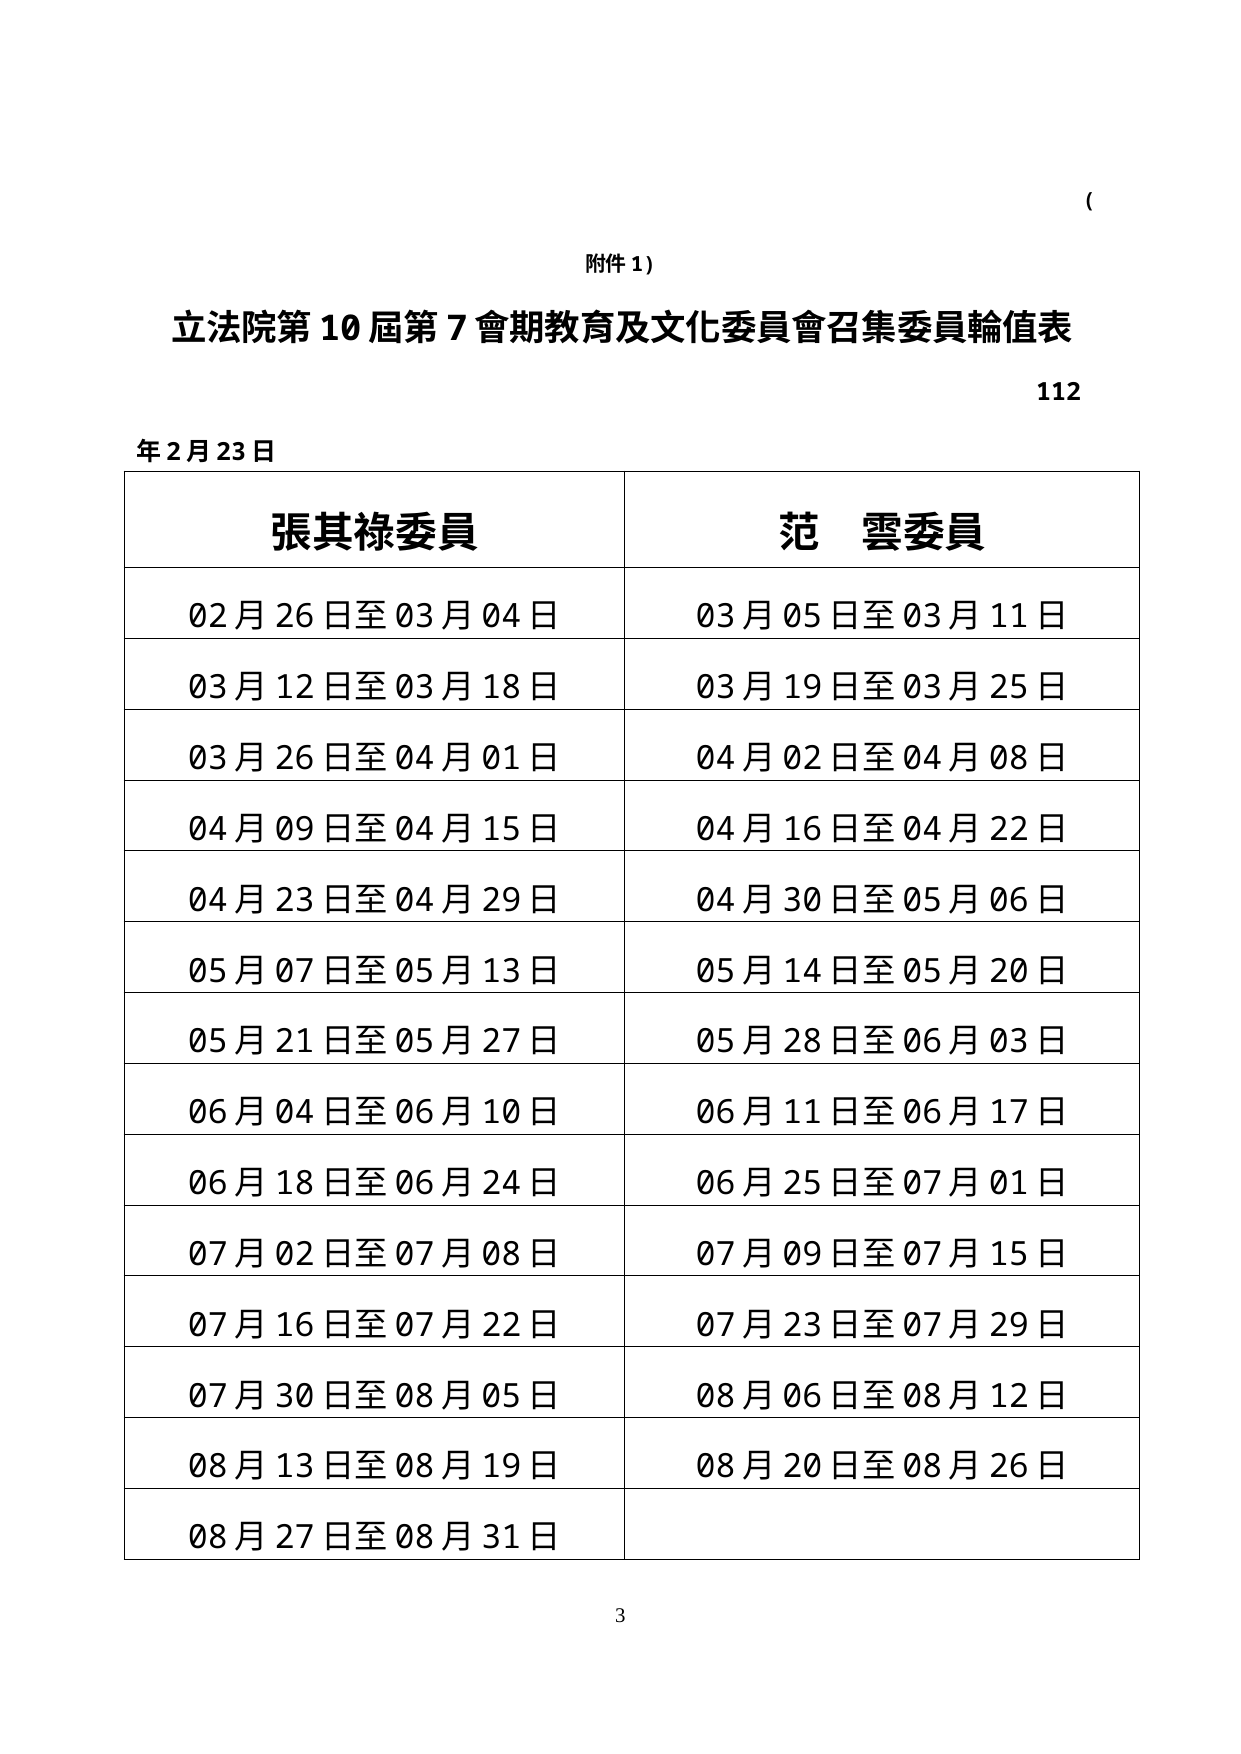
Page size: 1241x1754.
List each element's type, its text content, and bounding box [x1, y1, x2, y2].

table_cell 04月09日至04月15日 [125, 781, 624, 850]
table_cell [625, 1489, 1139, 1559]
table_cell 05月21日至05月27日 [125, 993, 624, 1063]
table_cell 04月23日至04月29日 [125, 851, 624, 921]
table_cell 03月26日至04月01日 [125, 710, 624, 779]
table_cell 07月02日至07月08日 [125, 1206, 624, 1275]
table_cell 08月13日至08月19日 [125, 1418, 624, 1488]
table_cell 03月19日至03月25日 [625, 639, 1139, 709]
table_header 張其祿委員 [125, 472, 624, 567]
table_cell 07月30日至08月05日 [125, 1347, 624, 1417]
table_cell 07月09日至07月15日 [625, 1206, 1139, 1275]
table_cell 06月11日至06月17日 [625, 1064, 1139, 1134]
table_cell 02月26日至03月04日 [125, 568, 624, 638]
table_cell 06月04日至06月10日 [125, 1064, 624, 1134]
table_cell 08月27日至08月31日 [125, 1489, 624, 1559]
table_cell 04月02日至04月08日 [625, 710, 1139, 779]
text (附件1) [136, 158, 1104, 283]
table_cell 08月06日至08月12日 [625, 1347, 1139, 1417]
table_cell 06月18日至06月24日 [125, 1135, 624, 1204]
table_cell 03月05日至03月11日 [625, 568, 1139, 638]
text 立法院第10屆第7會期教育及文化委員會召集委員輪值表 [136, 283, 1104, 346]
text 112年2月23日 [136, 346, 1104, 471]
table_cell 05月28日至06月03日 [625, 993, 1139, 1063]
table_cell 04月16日至04月22日 [625, 781, 1139, 850]
table_cell 08月20日至08月26日 [625, 1418, 1139, 1488]
table_cell 06月25日至07月01日 [625, 1135, 1139, 1204]
table_cell 05月14日至05月20日 [625, 922, 1139, 992]
table_cell 03月12日至03月18日 [125, 639, 624, 709]
table_cell 05月07日至05月13日 [125, 922, 624, 992]
table_cell 07月23日至07月29日 [625, 1276, 1139, 1346]
table_cell 04月30日至05月06日 [625, 851, 1139, 921]
table_cell 07月16日至07月22日 [125, 1276, 624, 1346]
table_header 范 雲委員 [625, 472, 1139, 567]
